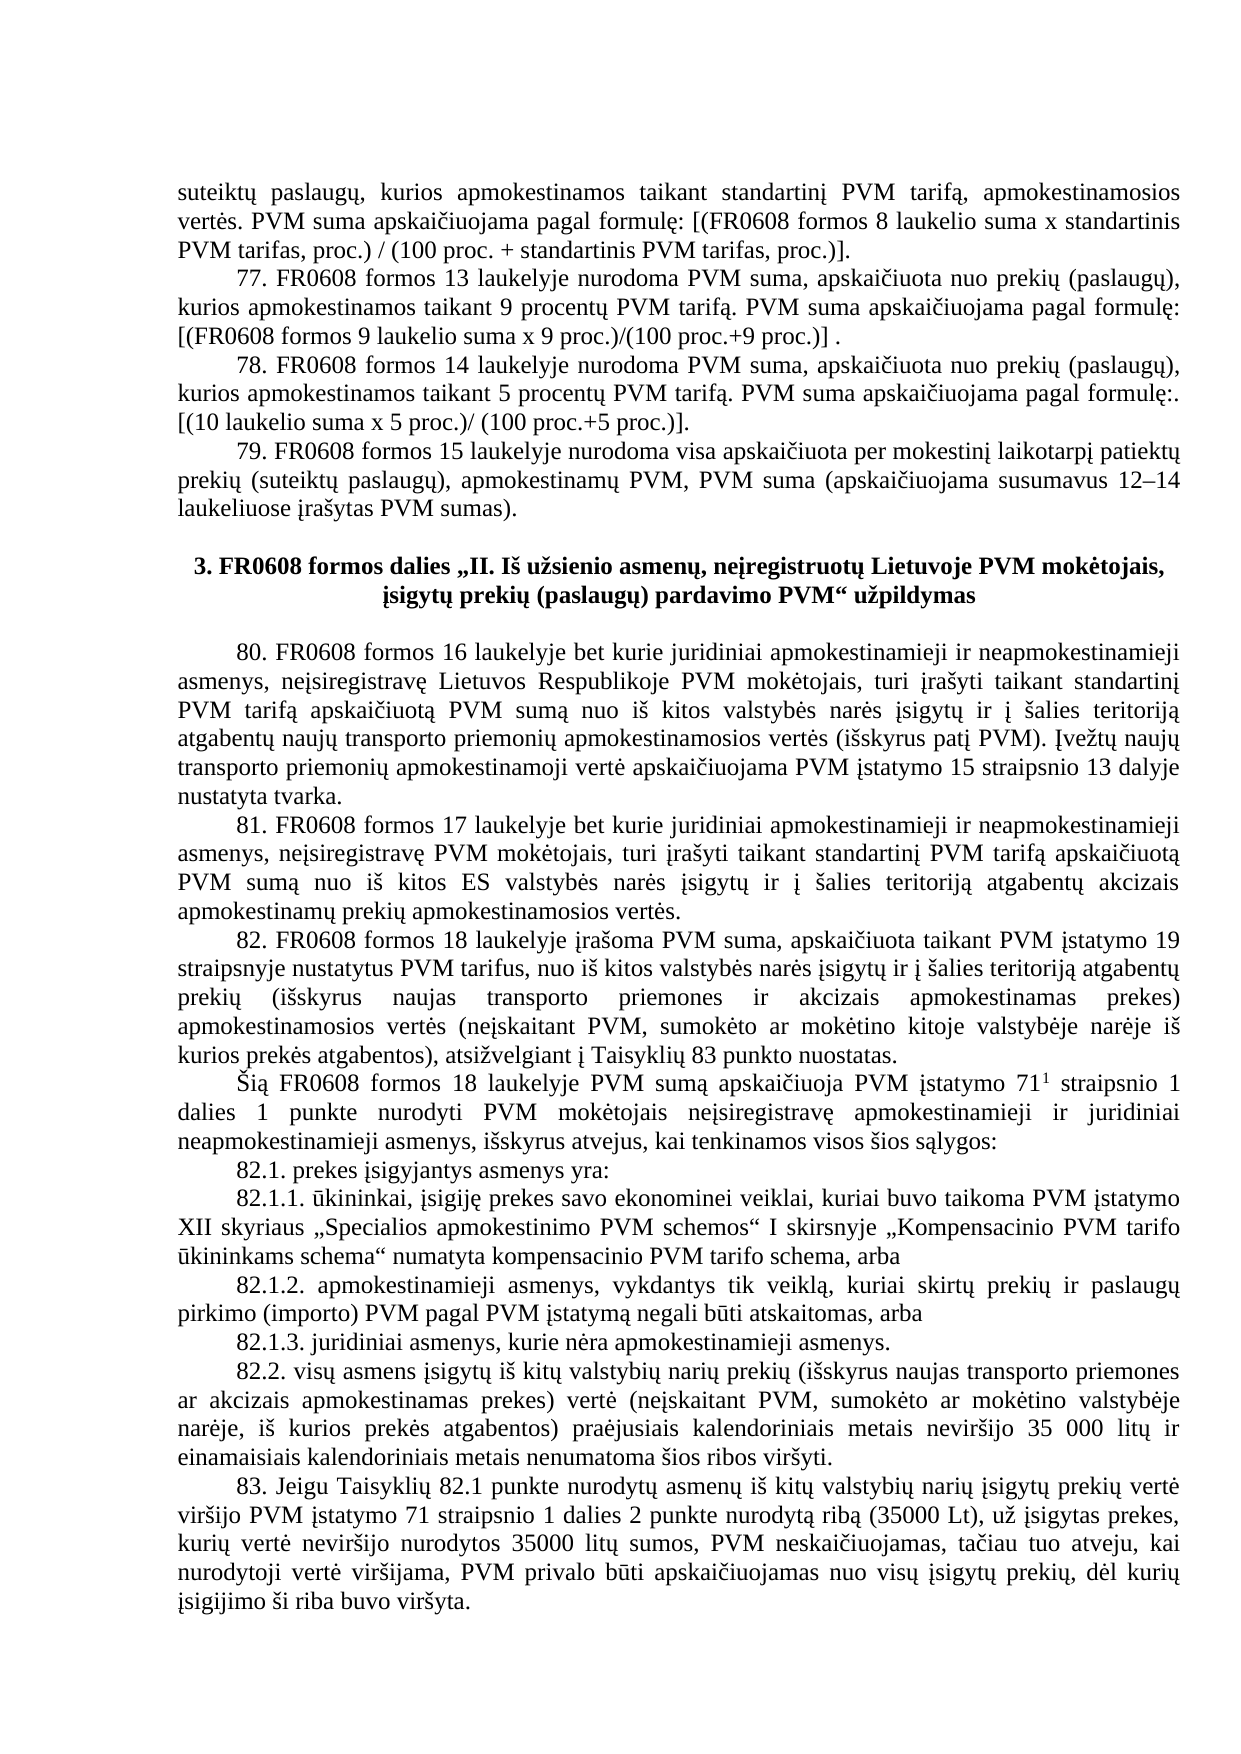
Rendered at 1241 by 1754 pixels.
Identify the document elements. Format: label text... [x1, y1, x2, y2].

text 82. FR0608 formos 18 laukelyje įrašoma PVM suma, apskaičiuota taikant PVM įstatymo 19 straipsnyje nustatytus PVM tarifus, nuo iš kitos valstybės narės įsigytų ir į šalies teritoriją atgabentų prekių (išskyrus naujas transporto priemones ir akcizais apmokestinamas prekes) apmokestinamosios vertės (neįskaitant PVM, sumokėto ar mokėtino kitoje valstybėje narėje iš kurios prekės atgabentos), atsižvelgiant į Taisyklių 83 punkto nuostatas. [177, 925, 1181, 1068]
text 80. FR0608 formos 16 laukelyje bet kurie juridiniai apmokestinamieji ir neapmokestinamieji asmenys, neįsiregistravę Lietuvos Respublikoje PVM mokėtojais, turi įrašyti taikant standartinį PVM tarifą apskaičiuotą PVM sumą nuo iš kitos valstybės narės įsigytų ir į šalies teritoriją atgabentų naujų transporto priemonių apmokestinamosios vertės (išskyrus patį PVM). Įvežtų naujų transporto priemonių apmokestinamoji vertė apskaičiuojama PVM įstatymo 15 straipsnio 13 dalyje nustatyta tvarka. [177, 637, 1181, 810]
text Šią FR0608 formos 18 laukelyje PVM sumą apskaičiuoja PVM įstatymo 711 straipsnio 1 dalies 1 punkte nurodyti PVM mokėtojais neįsiregistravę apmokestinamieji ir juridiniai neapmokestinamieji asmenys, išskyrus atvejus, kai tenkinamos visos šios sąlygos: [177, 1068, 1181, 1155]
text 82.1. prekes įsigyjantys asmenys yra: [177, 1155, 1181, 1183]
text 3. FR0608 formos dalies „II. Iš užsienio asmenų, neįregistruotų Lietuvoje PVM mokėtojais, įsigytų prekių (paslaugų) pardavimo PVM“ užpildymas [177, 551, 1181, 608]
text 77. FR0608 formos 13 laukelyje nurodoma PVM suma, apskaičiuota nuo prekių (paslaugų), kurios apmokestinamos taikant 9 procentų PVM tarifą. PVM suma apskaičiuojama pagal formulę: [(FR0608 formos 9 laukelio suma x 9 proc.)/(100 proc.+9 proc.)] . [177, 263, 1181, 350]
text 82.1.2. apmokestinamieji asmenys, vykdantys tik veiklą, kuriai skirtų prekių ir paslaugų pirkimo (importo) PVM pagal PVM įstatymą negali būti atskaitomas, arba [177, 1270, 1181, 1327]
text 81. FR0608 formos 17 laukelyje bet kurie juridiniai apmokestinamieji ir neapmokestinamieji asmenys, neįsiregistravę PVM mokėtojais, turi įrašyti taikant standartinį PVM tarifą apskaičiuotą PVM sumą nuo iš kitos ES valstybės narės įsigytų ir į šalies teritoriją atgabentų akcizais apmokestinamų prekių apmokestinamosios vertės. [177, 810, 1181, 925]
text 79. FR0608 formos 15 laukelyje nurodoma visa apskaičiuota per mokestinį laikotarpį patiektų prekių (suteiktų paslaugų), apmokestinamų PVM, PVM suma (apskaičiuojama susumavus 12–14 laukeliuose įrašytas PVM sumas). [177, 436, 1181, 522]
text 78. FR0608 formos 14 laukelyje nurodoma PVM suma, apskaičiuota nuo prekių (paslaugų), kurios apmokestinamos taikant 5 procentų PVM tarifą. PVM suma apskaičiuojama pagal formulę:. [(10 laukelio suma x 5 proc.)/ (100 proc.+5 proc.)]. [177, 350, 1181, 436]
text 83. Jeigu Taisyklių 82.1 punkte nurodytų asmenų iš kitų valstybių narių įsigytų prekių vertė viršijo PVM įstatymo 71 straipsnio 1 dalies 2 punkte nurodytą ribą (35000 Lt), už įsigytas prekes, kurių vertė neviršijo nurodytos 35000 litų sumos, PVM neskaičiuojamas, tačiau tuo atveju, kai nurodytoji vertė viršijama, PVM privalo būti apskaičiuojamas nuo visų įsigytų prekių, dėl kurių įsigijimo ši riba buvo viršyta. [177, 1471, 1181, 1615]
text 82.1.1. ūkininkai, įsigiję prekes savo ekonominei veiklai, kuriai buvo taikoma PVM įstatymo XII skyriaus „Specialios apmokestinimo PVM schemos“ I skirsnyje „Kompensacinio PVM tarifo ūkininkams schema“ numatyta kompensacinio PVM tarifo schema, arba [177, 1183, 1181, 1270]
text suteiktų paslaugų, kurios apmokestinamos taikant standartinį PVM tarifą, apmokestinamosios vertės. PVM suma apskaičiuojama pagal formulę: [(FR0608 formos 8 laukelio suma x standartinis PVM tarifas, proc.) / (100 proc. + standartinis PVM tarifas, proc.)]. [177, 177, 1181, 263]
text 82.1.3. juridiniai asmenys, kurie nėra apmokestinamieji asmenys. [177, 1327, 1181, 1356]
text 82.2. visų asmens įsigytų iš kitų valstybių narių prekių (išskyrus naujas transporto priemones ar akcizais apmokestinamas prekes) vertė (neįskaitant PVM, sumokėto ar mokėtino valstybėje narėje, iš kurios prekės atgabentos) praėjusiais kalendoriniais metais neviršijo 35 000 litų ir einamaisiais kalendoriniais metais nenumatoma šios ribos viršyti. [177, 1356, 1181, 1471]
